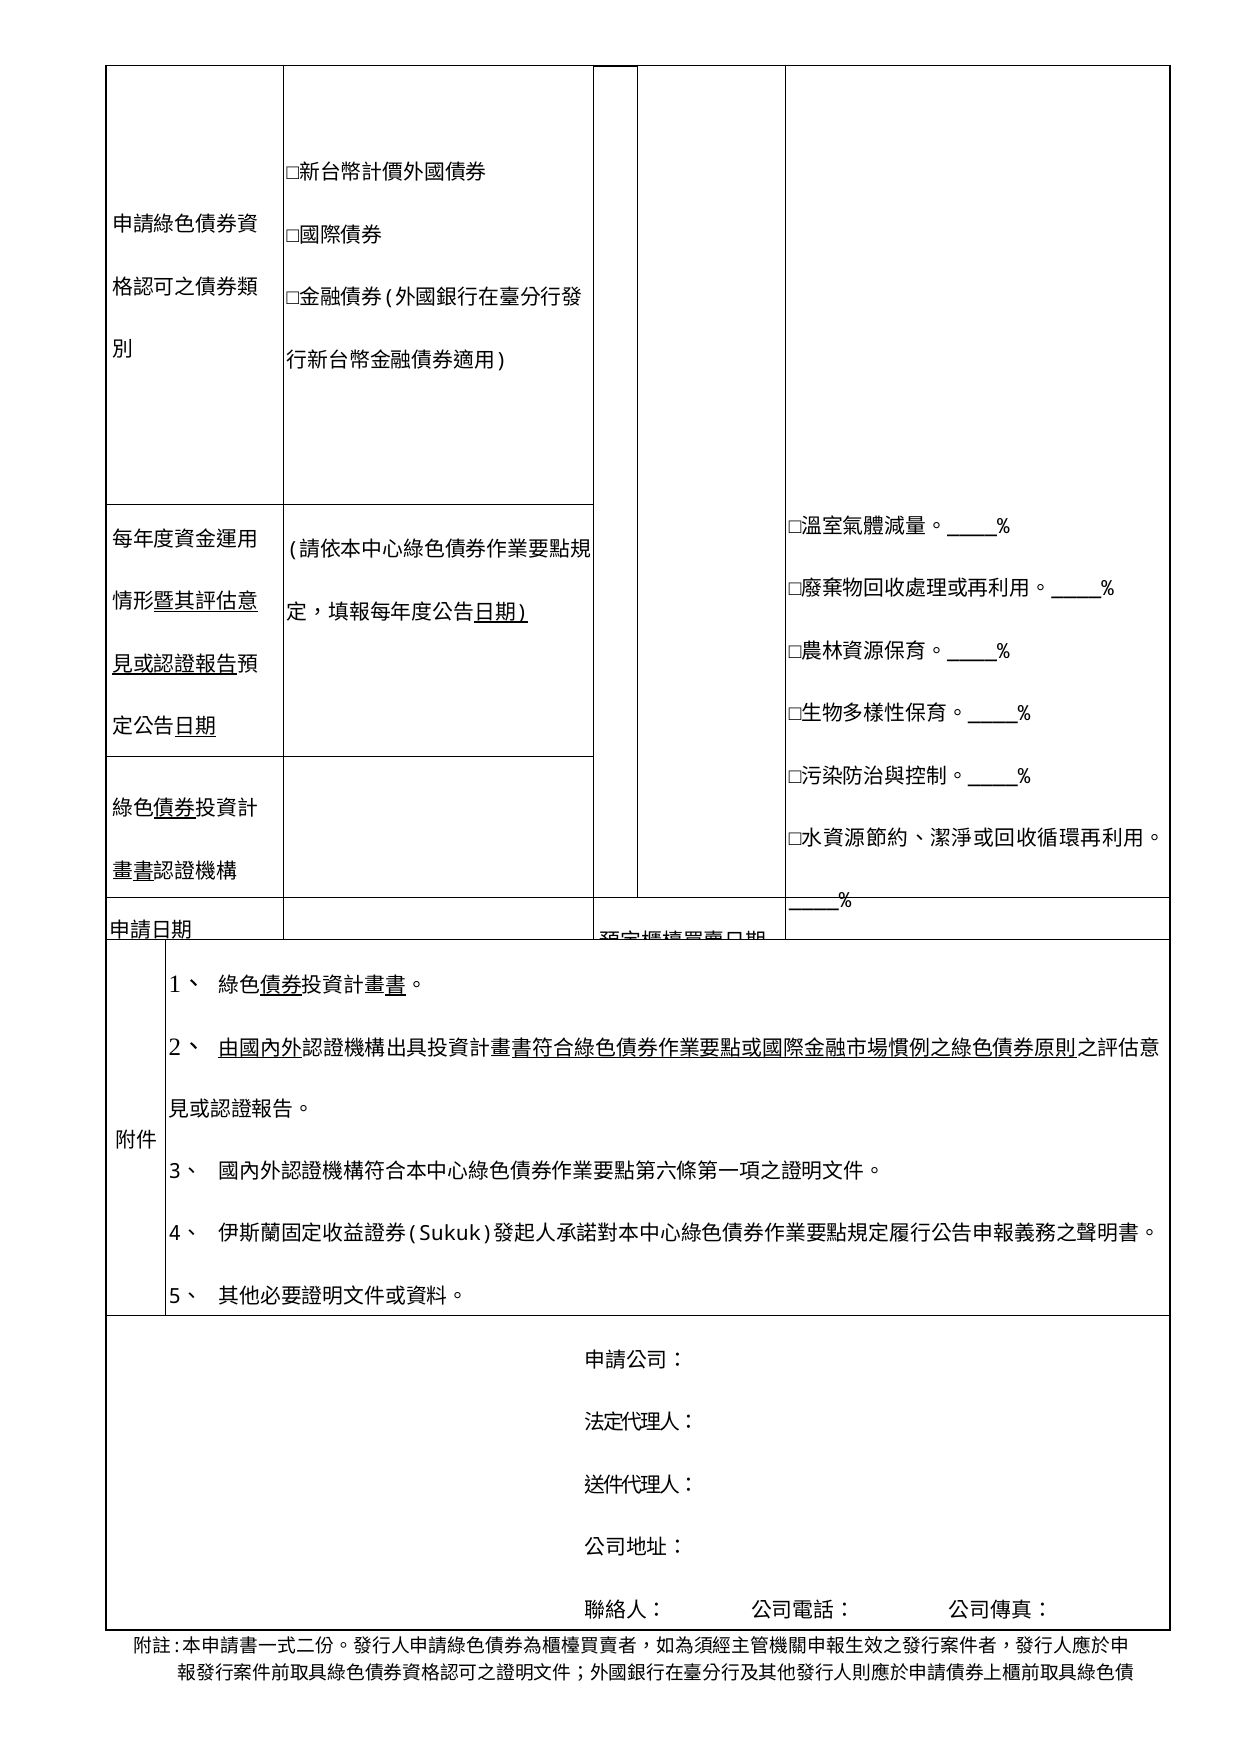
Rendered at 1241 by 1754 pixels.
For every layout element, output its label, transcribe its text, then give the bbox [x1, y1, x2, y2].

table_cell 綠色債券投資計畫書認證機構 [107, 757, 283, 897]
table_cell 申請日期 [107, 898, 283, 939]
table_cell (請依本中心綠色債券作業要點規定，填報每年度公告日期) [284, 505, 593, 756]
table_cell 申請綠色債券資格認可之債券類別 [107, 66, 283, 504]
table_cell □新台幣計價外國債券 □國際債券 □金融債券(外國銀行在臺分行發行新台幣金融債券適用) [284, 66, 593, 504]
table_cell 每年度資金運用情形暨其評估意見或認證報告預定公告日期 [107, 505, 283, 756]
table_cell 1.計畫內容 : ________________________________________________________________________ 2. 類別及債券資金投入比率(可複選)。 □再生能源及能源科技發展。____% □能源使用效率提昇及能源節約。____% □溫室氣體減量。____% □廢棄物回收處理或再利用。____% □農林資源保育。____% □生物多樣性保育。____% □污染防治與控制。____% □水資源節約、潔淨或回收循環再利用。____% □其他氣候變遷調適或經本中心認可者，____%，說明:______________________ [786, 66, 1169, 897]
table_cell 申請公司： 法定代理人： 送件代理人： 公司地址： 聯絡人： 公司電話： 公司傳真： [107, 1316, 1169, 1629]
table_cell 綠色債券投資計畫書。 由國內外認證機構出具投資計畫書符合綠色債券作業要點或國際金融市場慣例之綠色債券原則之評估意見或認證報告。 國內外認證機構符合本中心綠色債券作業要點第六條第一項之證明文件。 伊斯蘭固定收益證券(Sukuk)發起人承諾對本中心綠色債券作業要點規定履行公告申報義務之聲明書。 其他必要證明文件或資料。 [166, 940, 1169, 1315]
table_cell 附件 [107, 940, 165, 1315]
table_cell [638, 66, 785, 897]
table_cell 預定櫃檯買賣日期 [594, 898, 785, 939]
table_cell [786, 898, 1169, 939]
text 附註:本申請書一式二份。發行人申請綠色債券為櫃檯買賣者，如為須經主管機關申報生效之發行案件者，發行人應於申報發行案件前取具綠色債券資格認可之證明文件；外國銀行在臺分行及其他發行人則應於申請債券上櫃前取具綠色債 [133, 1631, 1134, 1685]
table_cell [284, 757, 593, 897]
table_header [594, 67, 637, 897]
table_cell [284, 898, 593, 939]
